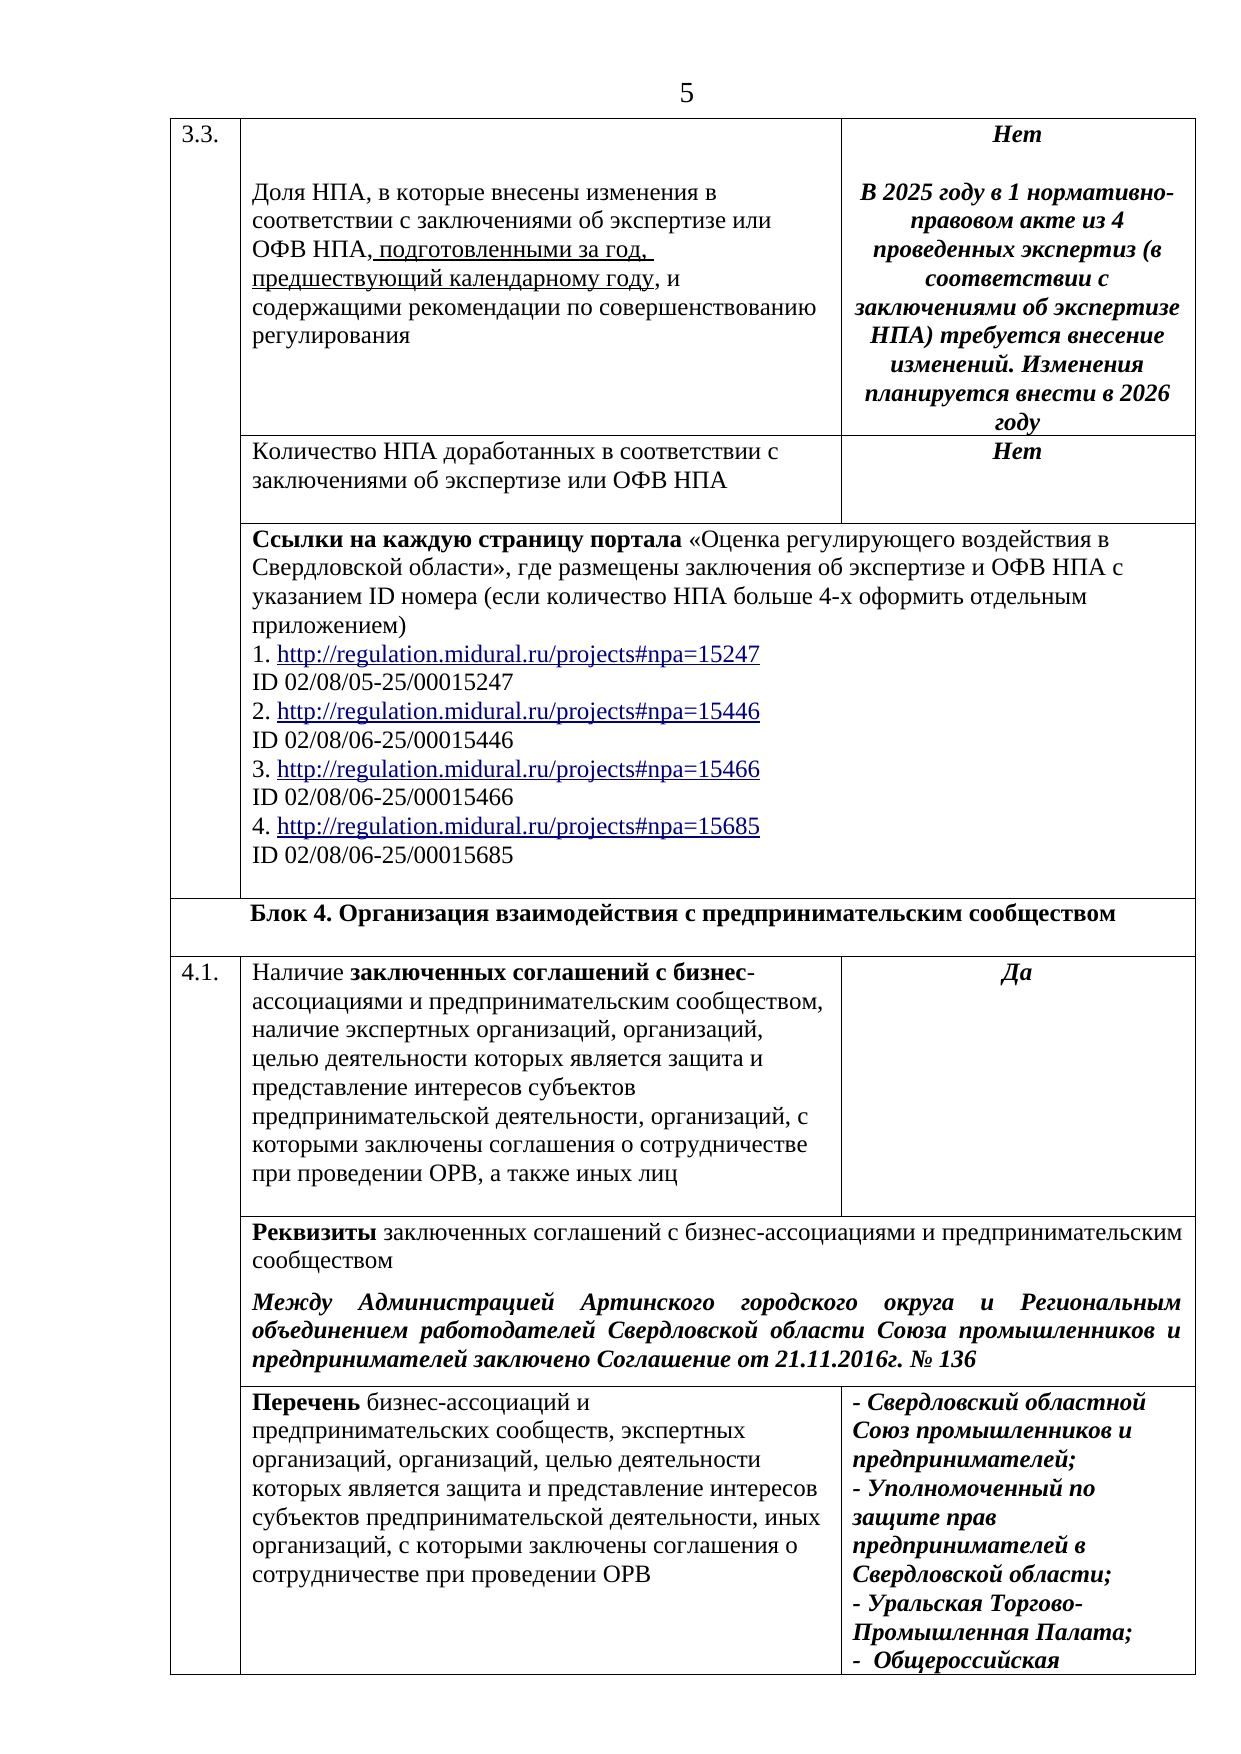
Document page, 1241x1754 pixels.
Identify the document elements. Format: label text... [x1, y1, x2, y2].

table_cell Нет [842, 436, 1195, 523]
table_cell Реквизиты заключенных соглашений с бизнес-ассоциациями и предпринимательским сообществом Между Администрацией Артинского городского округа и Региональным объединением работодателей Свердловской области Союза промышленников и предпринимателей заключено Соглашение от 21.11.2016г. № 136 [241, 1217, 1195, 1386]
table_cell Да [842, 957, 1195, 1216]
table_cell - Свердловский областной Союз промышленников и предпринимателей; - Уполномоченный по защите прав предпринимателей в Свердловской области; - Уральская Торгово- Промышленная Палата; - Общероссийская [842, 1387, 1195, 1674]
table_cell Нет В 2025 году в 1 нормативно- правовом акте из 4 проведенных экспертиз (в соответствии с заключениями об экспертизе НПА) требуется внесение изменений. Изменения планируется внести в 2026 году [842, 119, 1195, 435]
table_cell Доля НПА, в которые внесены изменения в соответствии с заключениями об экспертизе или ОФВ НПА, подготовленными за год, предшествующий календарному году, и содержащими рекомендации по совершенствованию регулирования [241, 119, 841, 435]
table_cell Наличие заключенных соглашений с бизнес-ассоциациями и предпринимательским сообществом, наличие экспертных организаций, организаций, целью деятельности которых является защита и представление интересов субъектов предпринимательской деятельности, организаций, с которыми заключены соглашения о сотрудничестве при проведении ОРВ, а также иных лиц [241, 957, 841, 1216]
table_cell Блок 4. Организация взаимодействия с предпринимательским сообществом [171, 899, 1195, 956]
table_cell Количество НПА доработанных в соответствии с заключениями об экспертизе или ОФВ НПА [241, 436, 841, 523]
table_cell Перечень бизнес-ассоциаций и предпринимательских сообществ, экспертных организаций, организаций, целью деятельности которых является защита и представление интересов субъектов предпринимательской деятельности, иных организаций, с которыми заключены соглашения о сотрудничестве при проведении ОРВ [241, 1387, 841, 1674]
table_cell 3.3. [171, 119, 240, 897]
table_cell Ссылки на каждую страницу портала «Оценка регулирующего воздействия в Свердловской области», где размещены заключения об экспертизе и ОФВ НПА с указанием ID номера (если количество НПА больше 4-х оформить отдельным приложением) 1. http://regulation.midural.ru/projects#npa=15247 ID 02/08/05-25/00015247 2. http://regulation.midural.ru/projects#npa=15446 ID 02/08/06-25/00015446 3. http://regulation.midural.ru/projects#npa=15466 ID 02/08/06-25/00015466 4. http://regulation.midural.ru/projects#npa=15685 ID 02/08/06-25/00015685 [241, 524, 1195, 897]
table_cell 4.1. [171, 957, 240, 1674]
